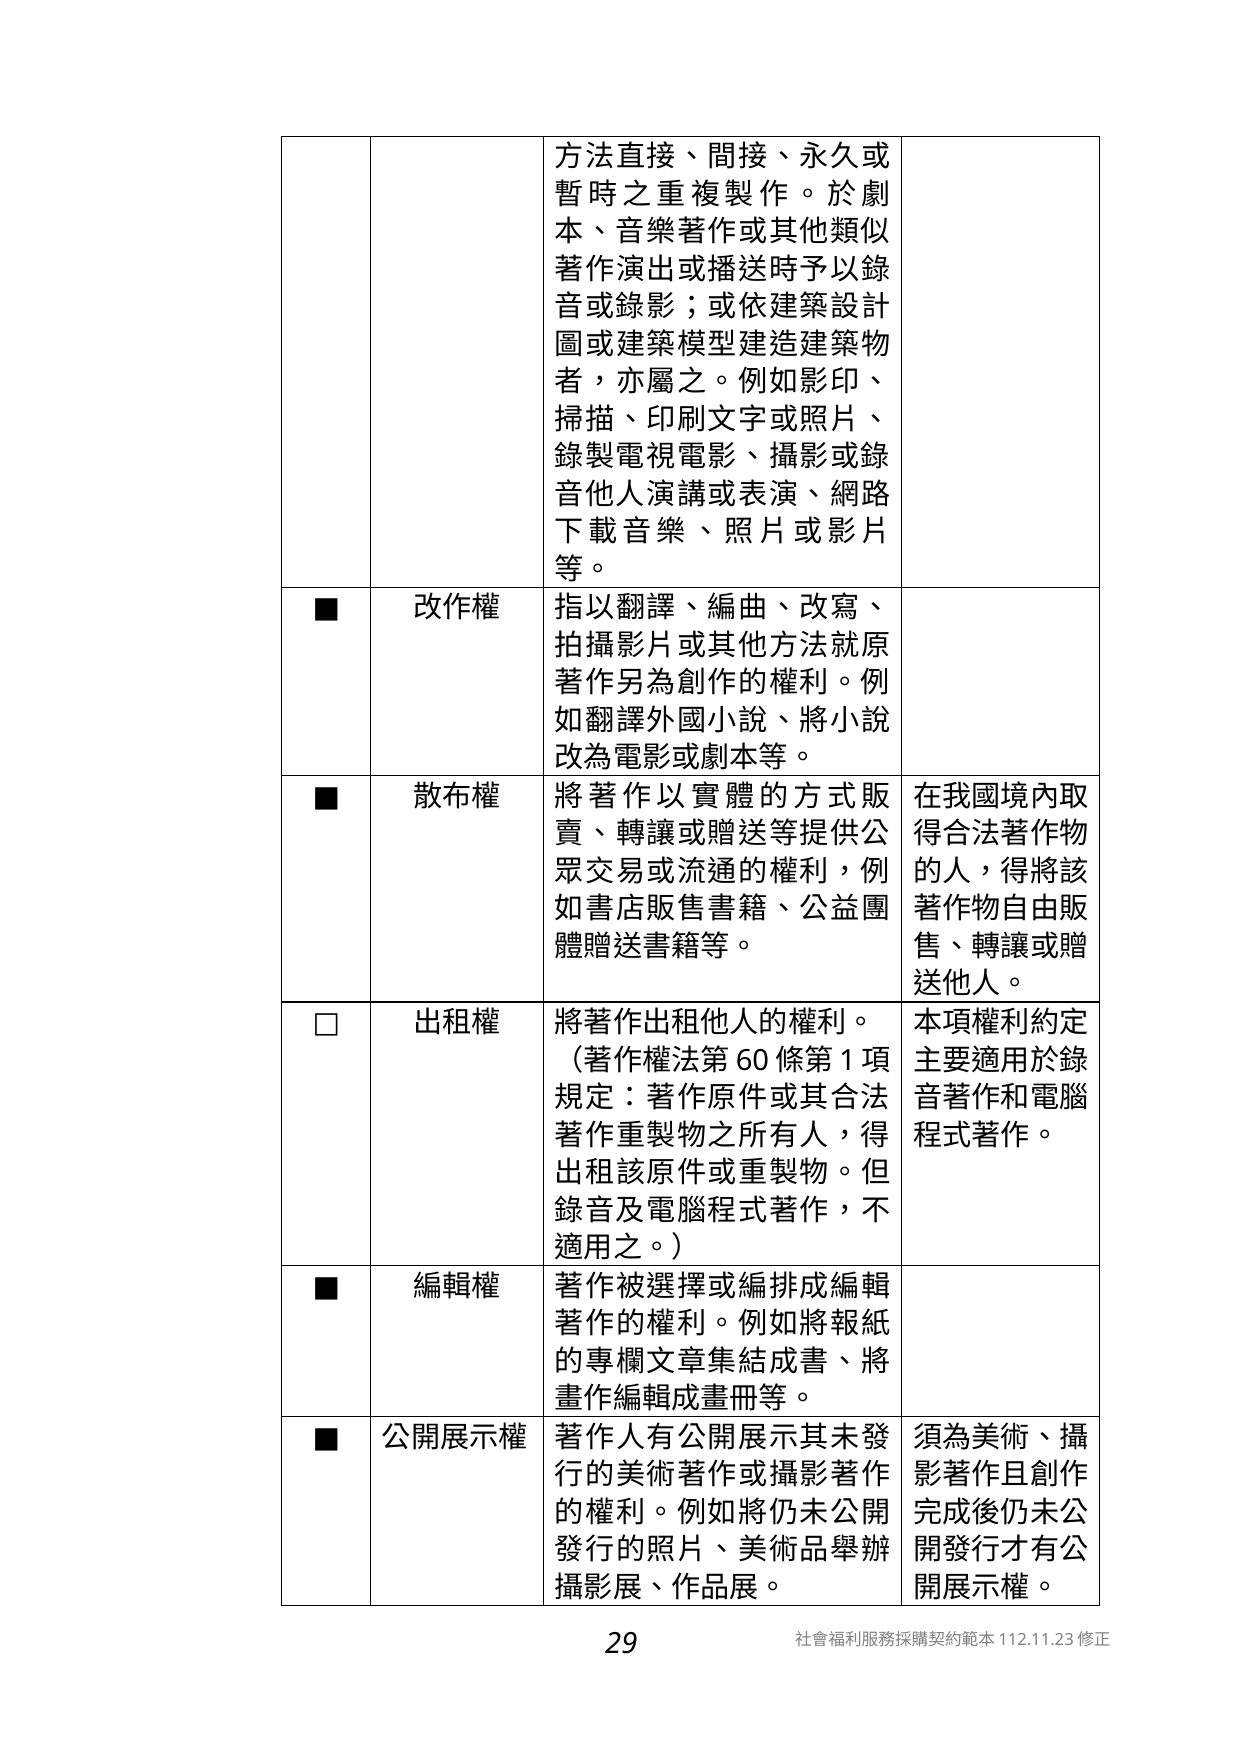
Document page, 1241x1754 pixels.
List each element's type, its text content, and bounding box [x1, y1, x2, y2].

table_cell 須為美術、攝影著作且創作完成後仍未公開發行才有公開展示權。 [902, 1417, 1099, 1604]
table_cell [902, 588, 1099, 775]
table_cell 出租權 [371, 1003, 543, 1265]
table_cell 公開展示權 [371, 1417, 543, 1604]
table_cell 在我國境內取得合法著作物的人，得將該著作物自由販售、轉讓或贈送他人。 [902, 776, 1099, 1001]
table_cell [371, 137, 543, 587]
table_cell ■ [282, 1266, 370, 1416]
table_cell 方法直接、間接、永久或暫時之重複製作。於劇本、音樂著作或其他類似著作演出或播送時予以錄音或錄影；或依建築設計圖或建築模型建造建築物者，亦屬之。例如影印、掃描、印刷文字或照片、錄製電視電影、攝影或錄音他人演講或表演、網路下載音樂、照片或影片等。 [544, 137, 901, 587]
table_cell 改作權 [371, 588, 543, 775]
table_cell 將著作以實體的方式販賣、轉讓或贈送等提供公眾交易或流通的權利，例如書店販售書籍、公益團體贈送書籍等。 [544, 776, 901, 1001]
table_cell ■ [282, 588, 370, 775]
table_cell ■ [282, 776, 370, 1001]
table_cell ■ [282, 1417, 370, 1604]
table_cell [902, 137, 1099, 587]
table_cell 將著作出租他人的權利。 （著作權法第60條第1項規定：著作原件或其合法著作重製物之所有人，得出租該原件或重製物。但錄音及電腦程式著作，不適用之。） [544, 1003, 901, 1265]
table_cell □ [282, 1003, 370, 1265]
table_cell 著作人有公開展示其未發行的美術著作或攝影著作的權利。例如將仍未公開發行的照片、美術品舉辦攝影展、作品展。 [544, 1417, 901, 1604]
table_cell 本項權利約定主要適用於錄音著作和電腦程式著作。 [902, 1003, 1099, 1265]
table_cell [902, 1266, 1099, 1416]
table_cell 散布權 [371, 776, 543, 1001]
table_cell [282, 137, 370, 587]
table_cell 著作被選擇或編排成編輯著作的權利。例如將報紙的專欄文章集結成書、將畫作編輯成畫冊等。 [544, 1266, 901, 1416]
table_cell 指以翻譯、編曲、改寫、拍攝影片或其他方法就原著作另為創作的權利。例如翻譯外國小說、將小說改為電影或劇本等。 [544, 588, 901, 775]
table_cell 編輯權 [371, 1266, 543, 1416]
